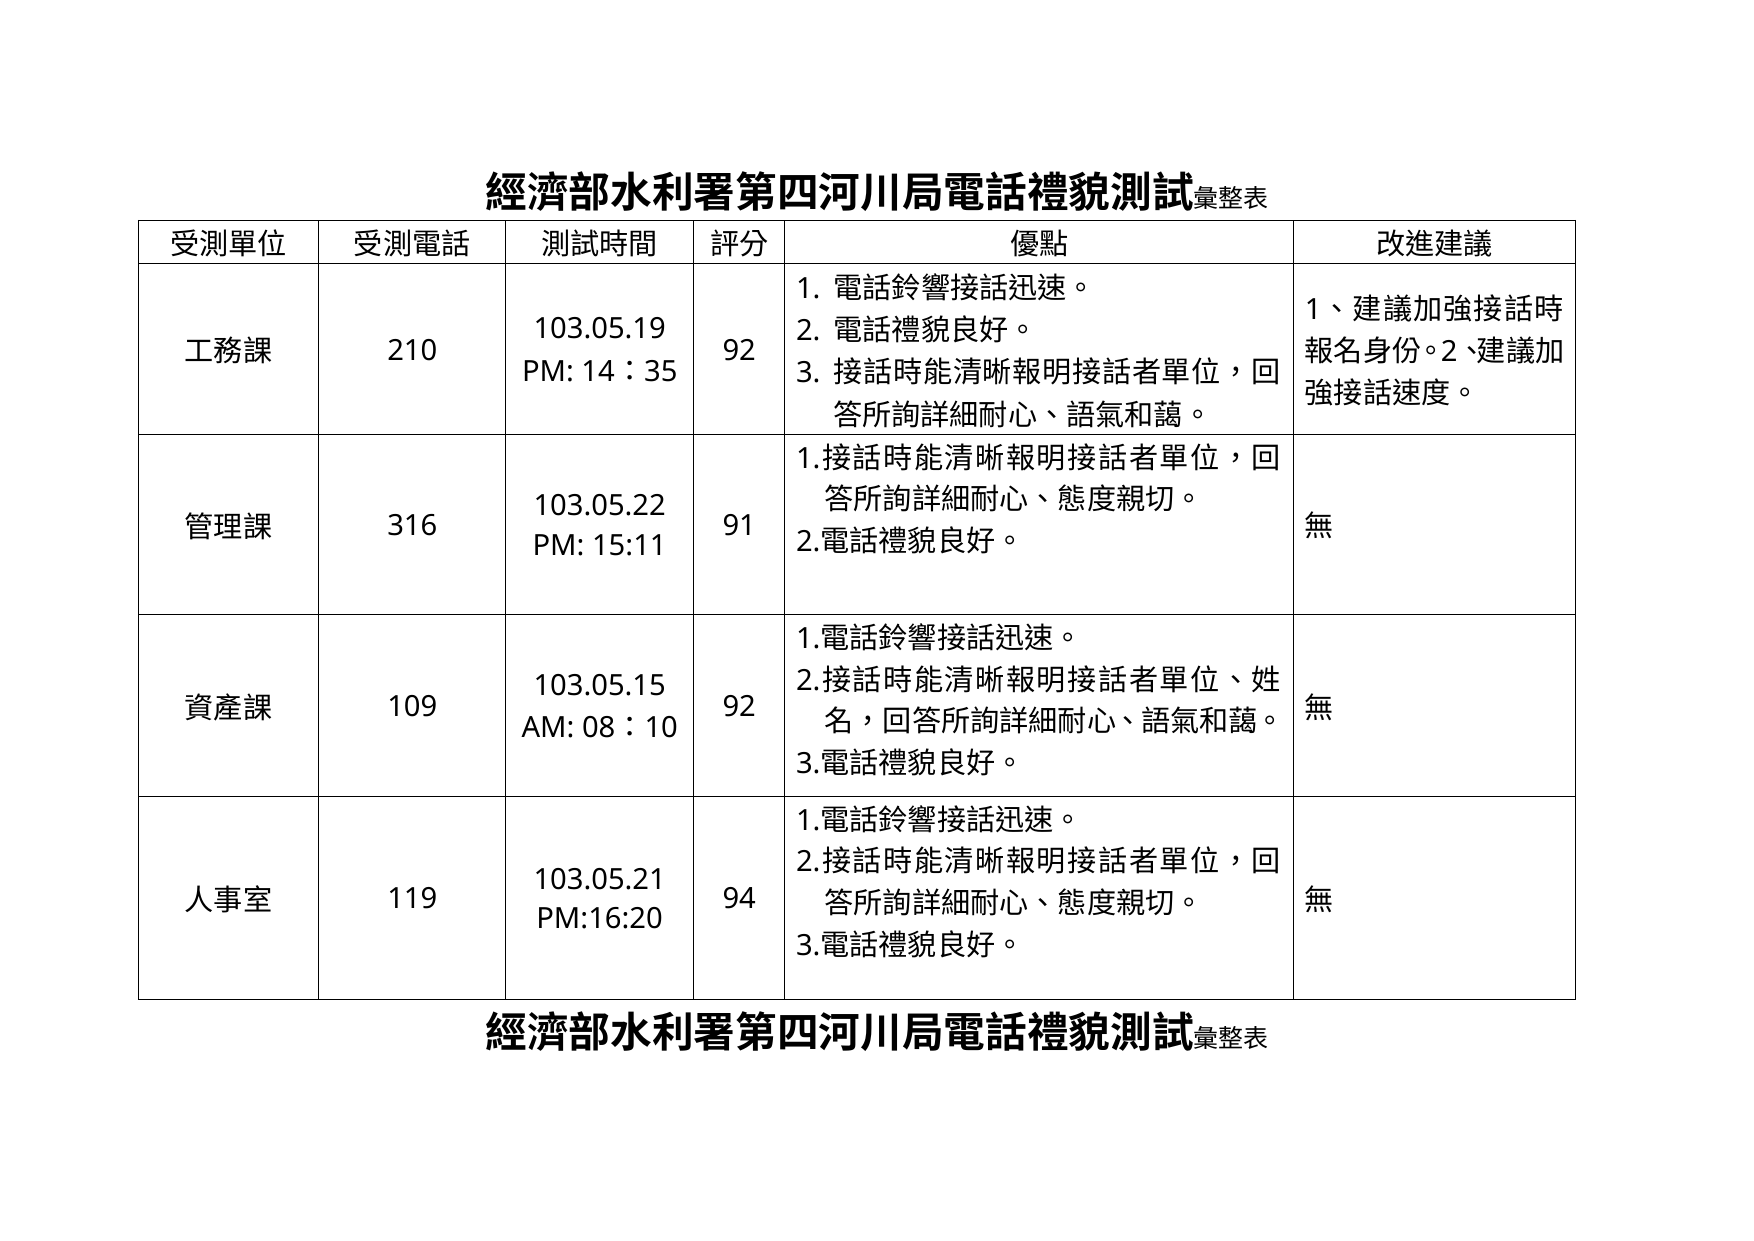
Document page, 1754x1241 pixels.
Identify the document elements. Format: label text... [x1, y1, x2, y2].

table_header 受測電話 [319, 221, 505, 263]
table_cell 92 [694, 615, 784, 796]
table_cell 94 [694, 797, 784, 998]
table_header 改進建議 [1294, 221, 1575, 263]
table_cell 資產課 [139, 615, 318, 796]
table_cell 1.電話鈴響接話迅速。 2.接話時能清晰報明接話者單位、姓名，回答所詢詳細耐心、語氣和藹。 3.電話禮貌良好。 [785, 615, 1293, 796]
table_cell 1、建議加強接話時報名身份。2、建議加強接話速度。 [1294, 264, 1575, 434]
table_header 優點 [785, 221, 1293, 263]
table_cell 210 [319, 264, 505, 434]
table_cell 工務課 [139, 264, 318, 434]
table_cell 1.接話時能清晰報明接話者單位，回答所詢詳細耐心、態度親切。 2.電話禮貌良好。 [785, 435, 1293, 614]
table_cell 無 [1294, 435, 1575, 614]
table_cell 1.電話鈴響接話迅速。 2.接話時能清晰報明接話者單位，回答所詢詳細耐心、態度親切。 3.電話禮貌良好。 [785, 797, 1293, 998]
table_cell 電話鈴響接話迅速。 電話禮貌良好。 接話時能清晰報明接話者單位，回答所詢詳細耐心、語氣和藹。 [785, 264, 1293, 434]
table_header 評分 [694, 221, 784, 263]
text 經濟部水利署第四河川局電話禮貌測試彙整表 [150, 159, 1604, 220]
table_header 受測單位 [139, 221, 318, 263]
table_cell 人事室 [139, 797, 318, 998]
table_cell 管理課 [139, 435, 318, 614]
table_cell 92 [694, 264, 784, 434]
text 經濟部水利署第四河川局電話禮貌測試彙整表 [150, 999, 1604, 1060]
table_header 測試時間 [506, 221, 693, 263]
table_cell 316 [319, 435, 505, 614]
table_cell 103.05.21 PM:16:20 [506, 797, 693, 998]
table_cell 無 [1294, 615, 1575, 796]
table_cell 103.05.15 AM: 08：10 [506, 615, 693, 796]
table_cell 無 [1294, 797, 1575, 998]
table_cell 119 [319, 797, 505, 998]
table_cell 103.05.19 PM: 14：35 [506, 264, 693, 434]
table_cell 109 [319, 615, 505, 796]
table_cell 103.05.22 PM: 15:11 [506, 435, 693, 614]
table_cell 91 [694, 435, 784, 614]
